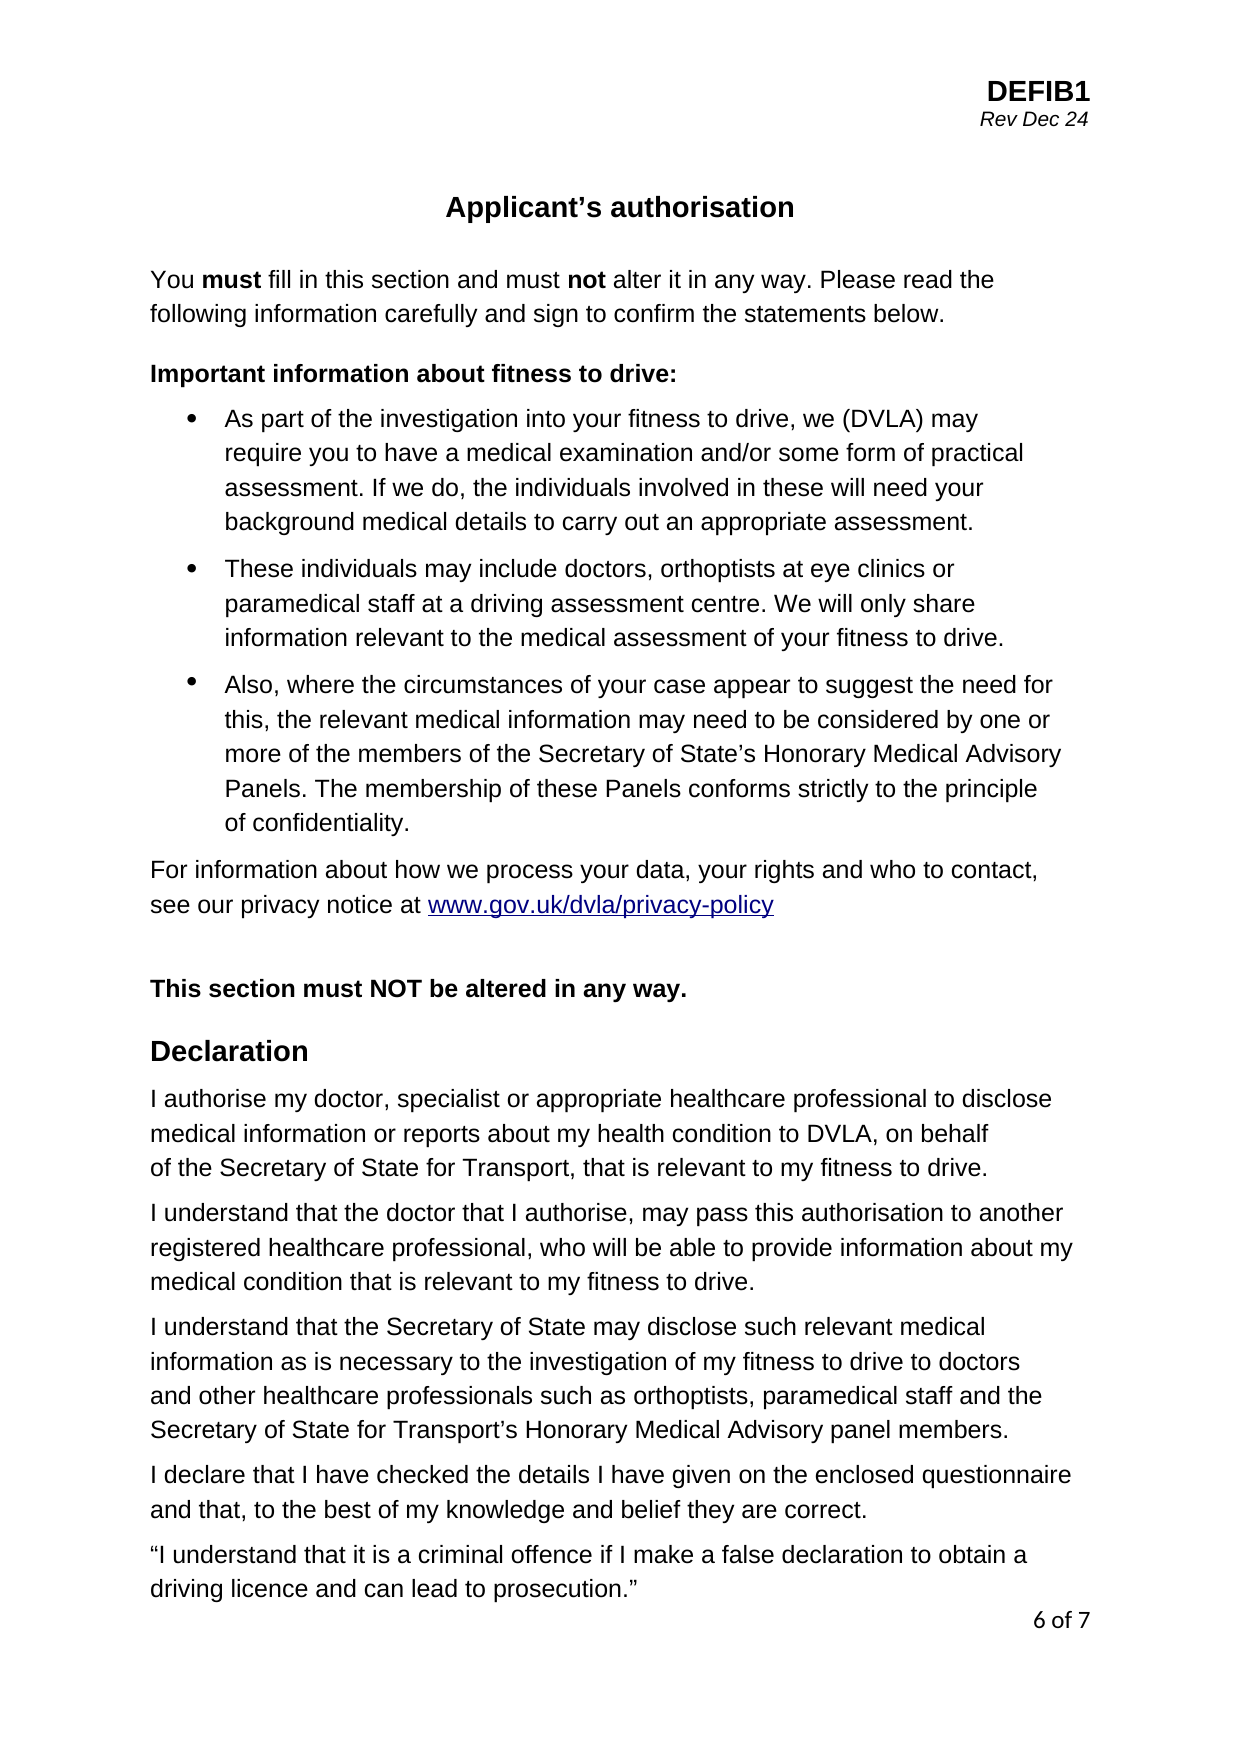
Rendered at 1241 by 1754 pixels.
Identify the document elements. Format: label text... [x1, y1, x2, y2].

text “I understand that it is a criminal offence if I make a false declaration to obtain a driving licence and can lead to prosecution.” [150, 1540, 1090, 1603]
text I understand that the Secretary of State may disclose such relevant medical information as is necessary to the investigation of my fitness to drive to doctors and other healthcare professionals such as orthoptists, paramedical staff and the Secretary of State for Transport’s Honorary Medical Advisory panel members. [150, 1312, 1090, 1444]
text I understand that the doctor that I authorise, may pass this authorisation to another registered healthcare professional, who will be able to provide information about my medical condition that is relevant to my fitness to drive. [150, 1198, 1090, 1296]
text Applicant’s authorisation [150, 190, 1090, 224]
text You must fill in this section and must not alter it in any way. Please read the following information carefully and sign to confirm the statements below. [150, 265, 1090, 328]
text For information about how we process your data, your rights and who to contact, see our privacy notice at www.gov.uk/dvla/privacy-policy [150, 855, 1090, 918]
text Declaration [150, 1034, 1090, 1067]
text Important information about fitness to drive: [150, 359, 1090, 388]
text I authorise my doctor, specialist or appropriate healthcare professional to disclose medical information or reports about my health condition to DVLA, on behalf of the Secretary of State for Transport, that is relevant to my fitness to drive. [150, 1084, 1090, 1182]
text I declare that I have checked the details I have given on the enclosed questionnaire and that, to the best of my knowledge and belief they are correct. [150, 1460, 1090, 1524]
list These individuals may include doctors, orthoptists at eye clinics or paramedical staff at a driving assessment centre. We will only share information relevant to the medical assessment of your fitness to drive. [187, 554, 1090, 652]
text This section must NOT be altered in any way. [150, 974, 1090, 1003]
list As part of the investigation into your fitness to drive, we (DVLA) may require you to have a medical examination and/or some form of practical assessment. If we do, the individuals involved in these will need your background medical details to carry out an appropriate assessment. [187, 404, 1090, 536]
list Also, where the circumstances of your case appear to suggest the need for this, the relevant medical information may need to be considered by one or more of the members of the Secretary of State’s Honorary Medical Advisory Panels. The membership of these Panels conforms strictly to the principle of confidentiality. [187, 670, 1090, 837]
